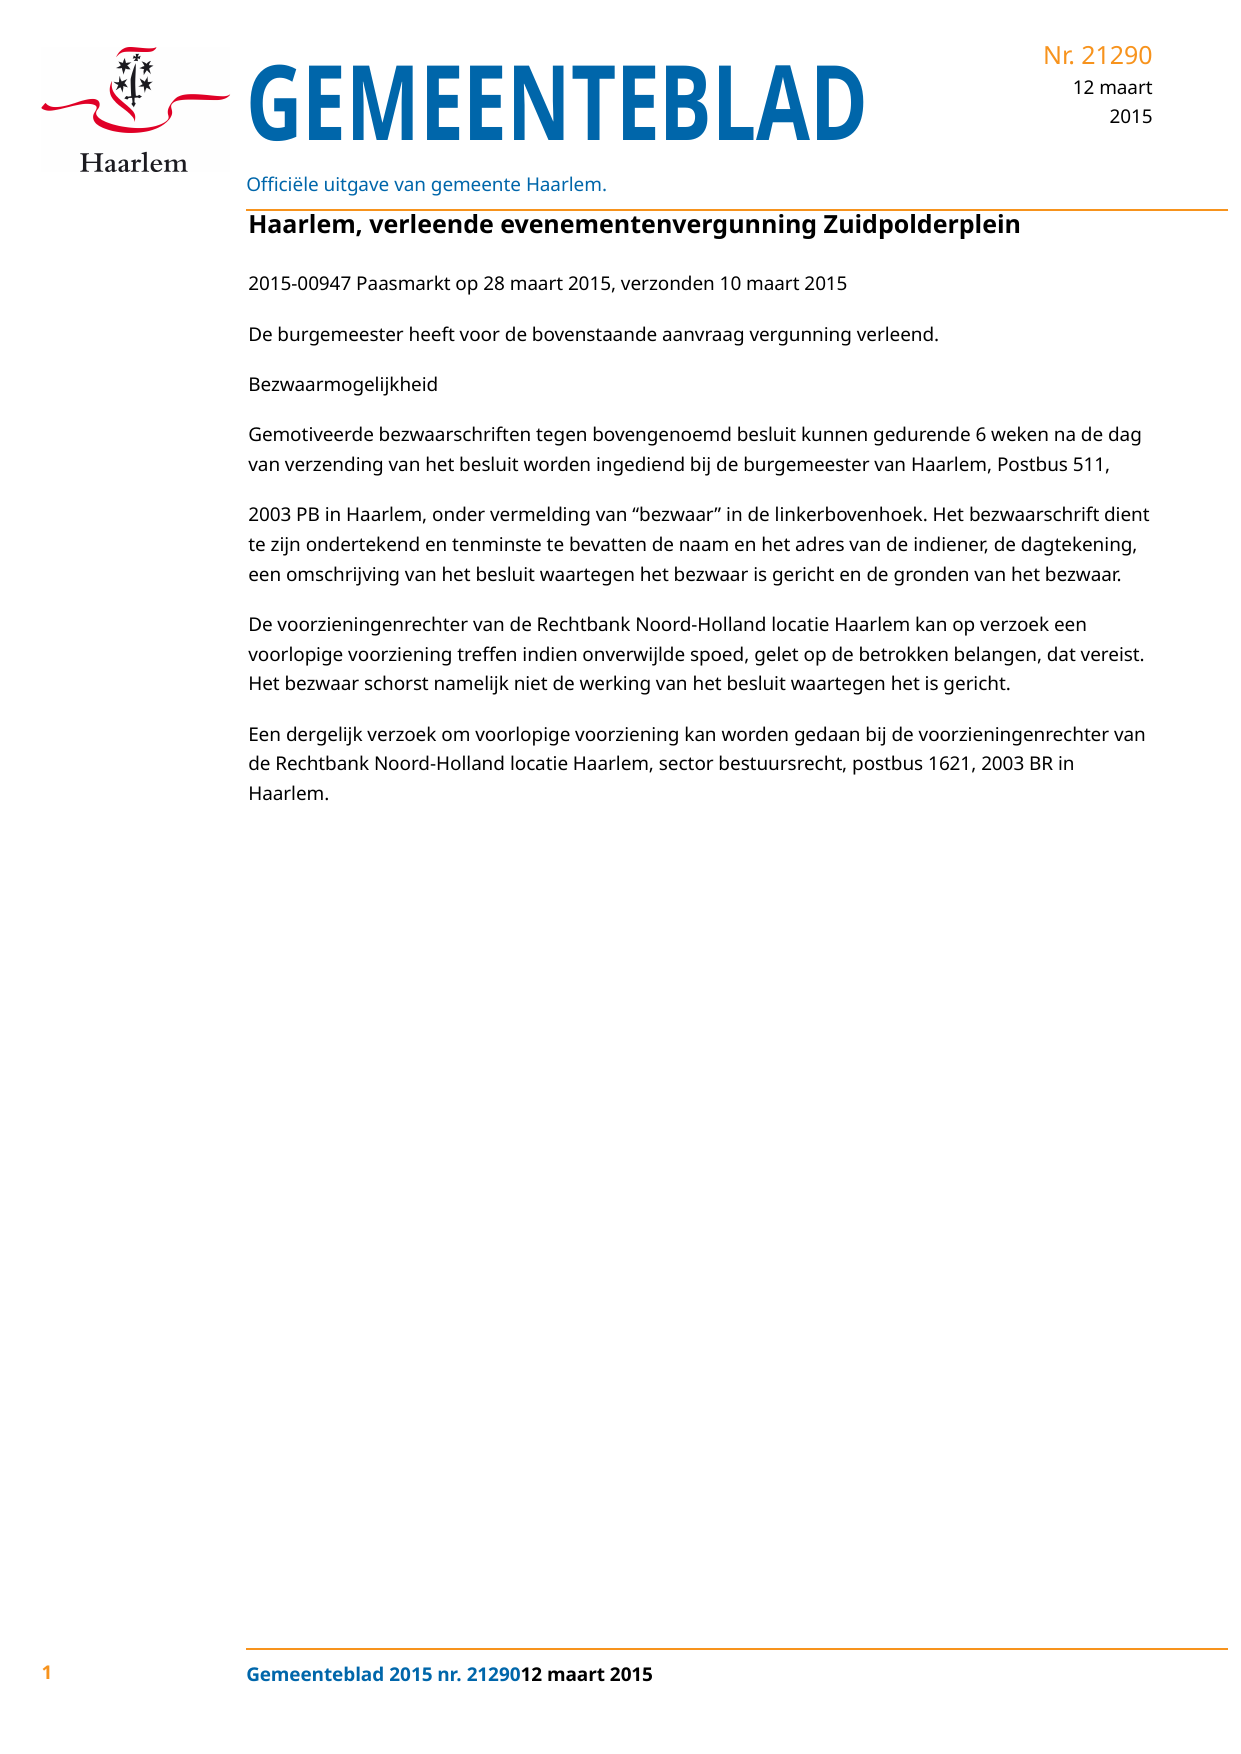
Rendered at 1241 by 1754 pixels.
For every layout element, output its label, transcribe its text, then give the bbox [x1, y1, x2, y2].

text 2015-00947 Paasmarkt op 28 maart 2015, verzonden 10 maart 2015 [248, 270, 1152, 296]
text Haarlem, verleende evenementenvergunning Zuidpolderplein [248, 211, 1152, 241]
text 2003 PB in Haarlem, onder vermelding van “bezwaar” in de linkerbovenhoek. Het bezwaarschrift dient te zijn ondertekend en tenminste te bevatten de naam en het adres van de indiener, de dagtekening, een omschrijving van het besluit waartegen het bezwaar is gericht en de gronden van het bezwaar. [248, 502, 1152, 586]
text De burgemeester heeft voor de bovenstaande aanvraag vergunning verleend. [248, 321, 1152, 346]
text Bezwaarmogelijkheid [248, 371, 1152, 397]
picture [41, 47, 231, 172]
text De voorzieningenrechter van de Rechtbank Noord-Holland locatie Haarlem kan op verzoek een voorlopige voorziening treffen indien onverwijlde spoed, gelet op de betrokken belangen, dat vereist. Het bezwaar schorst namelijk niet de werking van het besluit waartegen het is gericht. [248, 611, 1152, 696]
text Een dergelijk verzoek om voorlopige voorziening kan worden gedaan bij de voorzieningenrechter van de Rechtbank Noord-Holland locatie Haarlem, sector bestuursrecht, postbus 1621, 2003 BR in Haarlem. [248, 721, 1152, 806]
text Gemotiveerde bezwaarschriften tegen bovengenoemd besluit kunnen gedurende 6 weken na de dag van verzending van het besluit worden ingediend bij de burgemeester van Haarlem, Postbus 511, [248, 422, 1152, 477]
